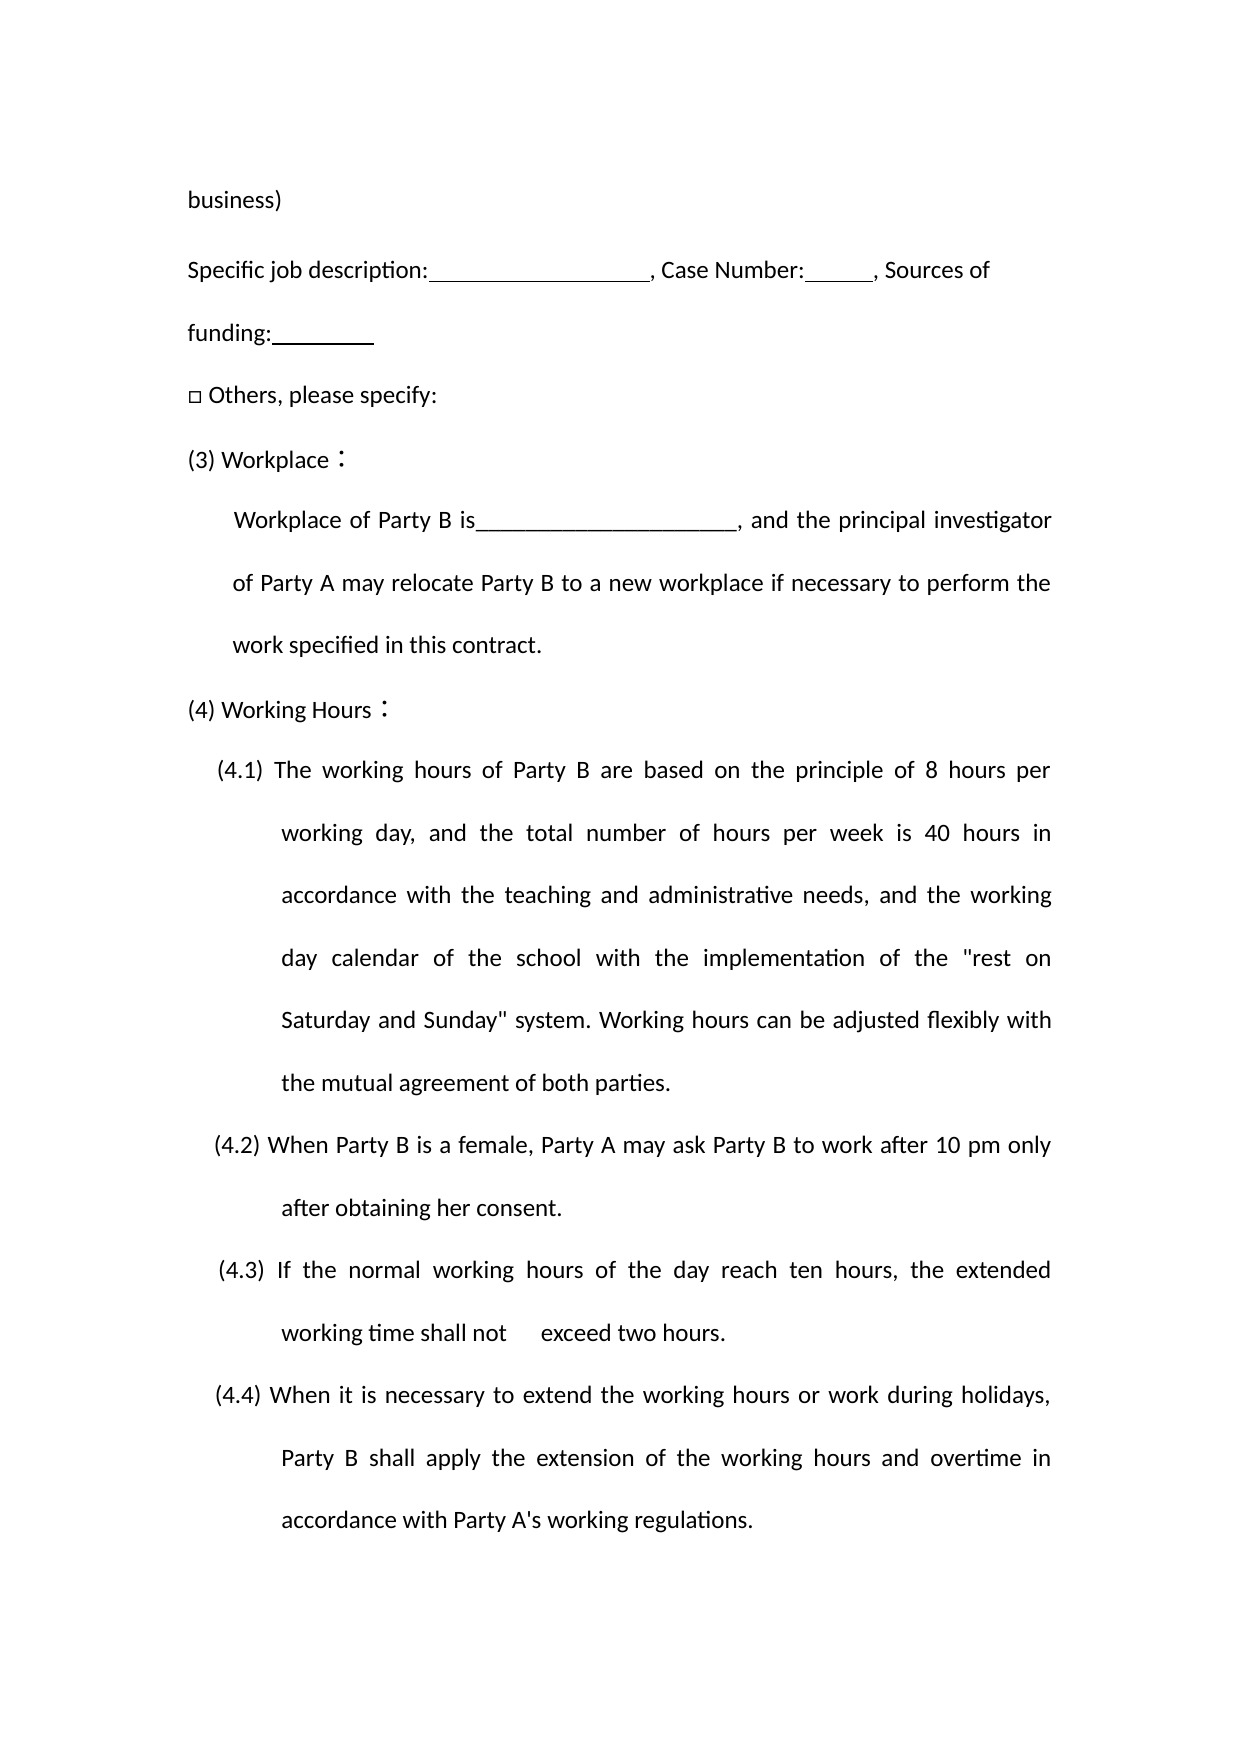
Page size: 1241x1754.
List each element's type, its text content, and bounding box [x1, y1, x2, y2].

text (4) Working Hours： [187, 666, 1053, 728]
text □ Others, please specify: [187, 353, 1053, 416]
text (4.1) The working hours of Party B are based on the principle of 8 hours per working day, and the total number of hours per week is 40 hours in accordance with the teaching and administrative needs, and the working day calendar of the school with the implementation of the "rest on Saturday and Sunday" system. Working hours can be adjusted flexibly with the mutual agreement of both parties. [206, 728, 1053, 1103]
text Specific job description: , Case Number: , Sources of funding: [187, 228, 1053, 353]
text Workplace of Party B is_____________________, and the principal investigator of Party A may relocate Party B to a new workplace if necessary to perform the work specified in this contract. [232, 478, 1053, 666]
text (4.3) If the normal working hours of the day reach ten hours, the extended working time shall not exceed two hours. [206, 1228, 1053, 1353]
text business) [187, 158, 1053, 221]
text (4.2) When Party B is a female, Party A may ask Party B to work after 10 pm only after obtaining her consent. [206, 1103, 1053, 1228]
text (4.4) When it is necessary to extend the working hours or work during holidays, Party B shall apply the extension of the working hours and overtime in accordance with Party A's working regulations. [206, 1353, 1053, 1541]
text (3) Workplace： [187, 416, 1053, 478]
